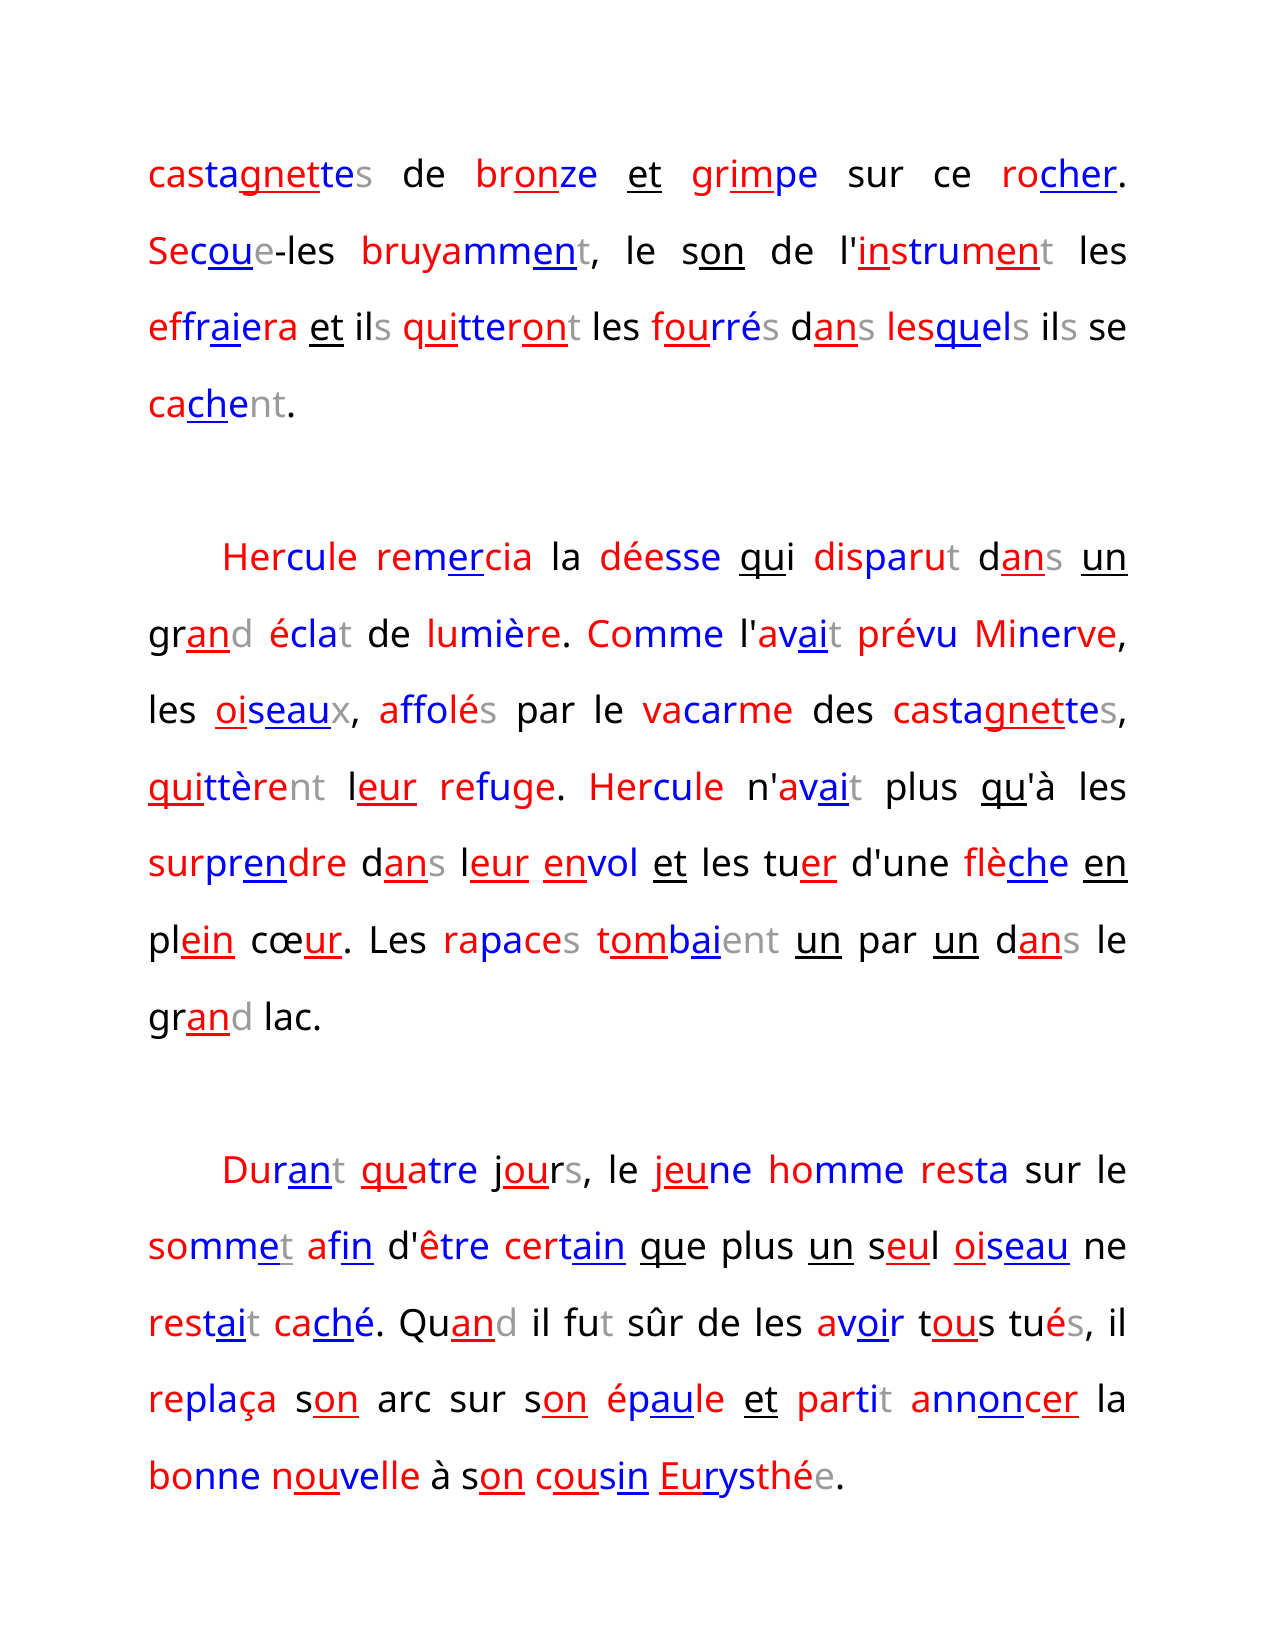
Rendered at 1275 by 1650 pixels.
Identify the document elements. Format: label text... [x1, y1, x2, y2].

text Durant quatre jours, le jeune homme resta sur le sommet afin d'être certain que plus un seul oiseau ne restait caché. Quand il fut sûr de les avoir tous tués, il replaça son arc sur son épaule et partit annoncer la bonne nouvelle à son cousin Eurysthée. [148, 1143, 1127, 1500]
text Hercule remercia la déesse qui disparut dans un grand éclat de lumière. Comme l'avait prévu Minerve, les oiseaux, affolés par le vacarme des castagnettes, quittèrent leur refuge. Hercule n'avait plus qu'à les surprendre dans leur envol et les tuer d'une flèche en plein cœur. Les rapaces tombaient un par un dans le grand lac. [148, 530, 1127, 1041]
text castagnettes de bronze et grimpe sur ce rocher. Secoue-les bruyamment, le son de l'instrument les effraiera et ils quitteront les fourrés dans lesquels ils se cachent. [148, 148, 1127, 428]
